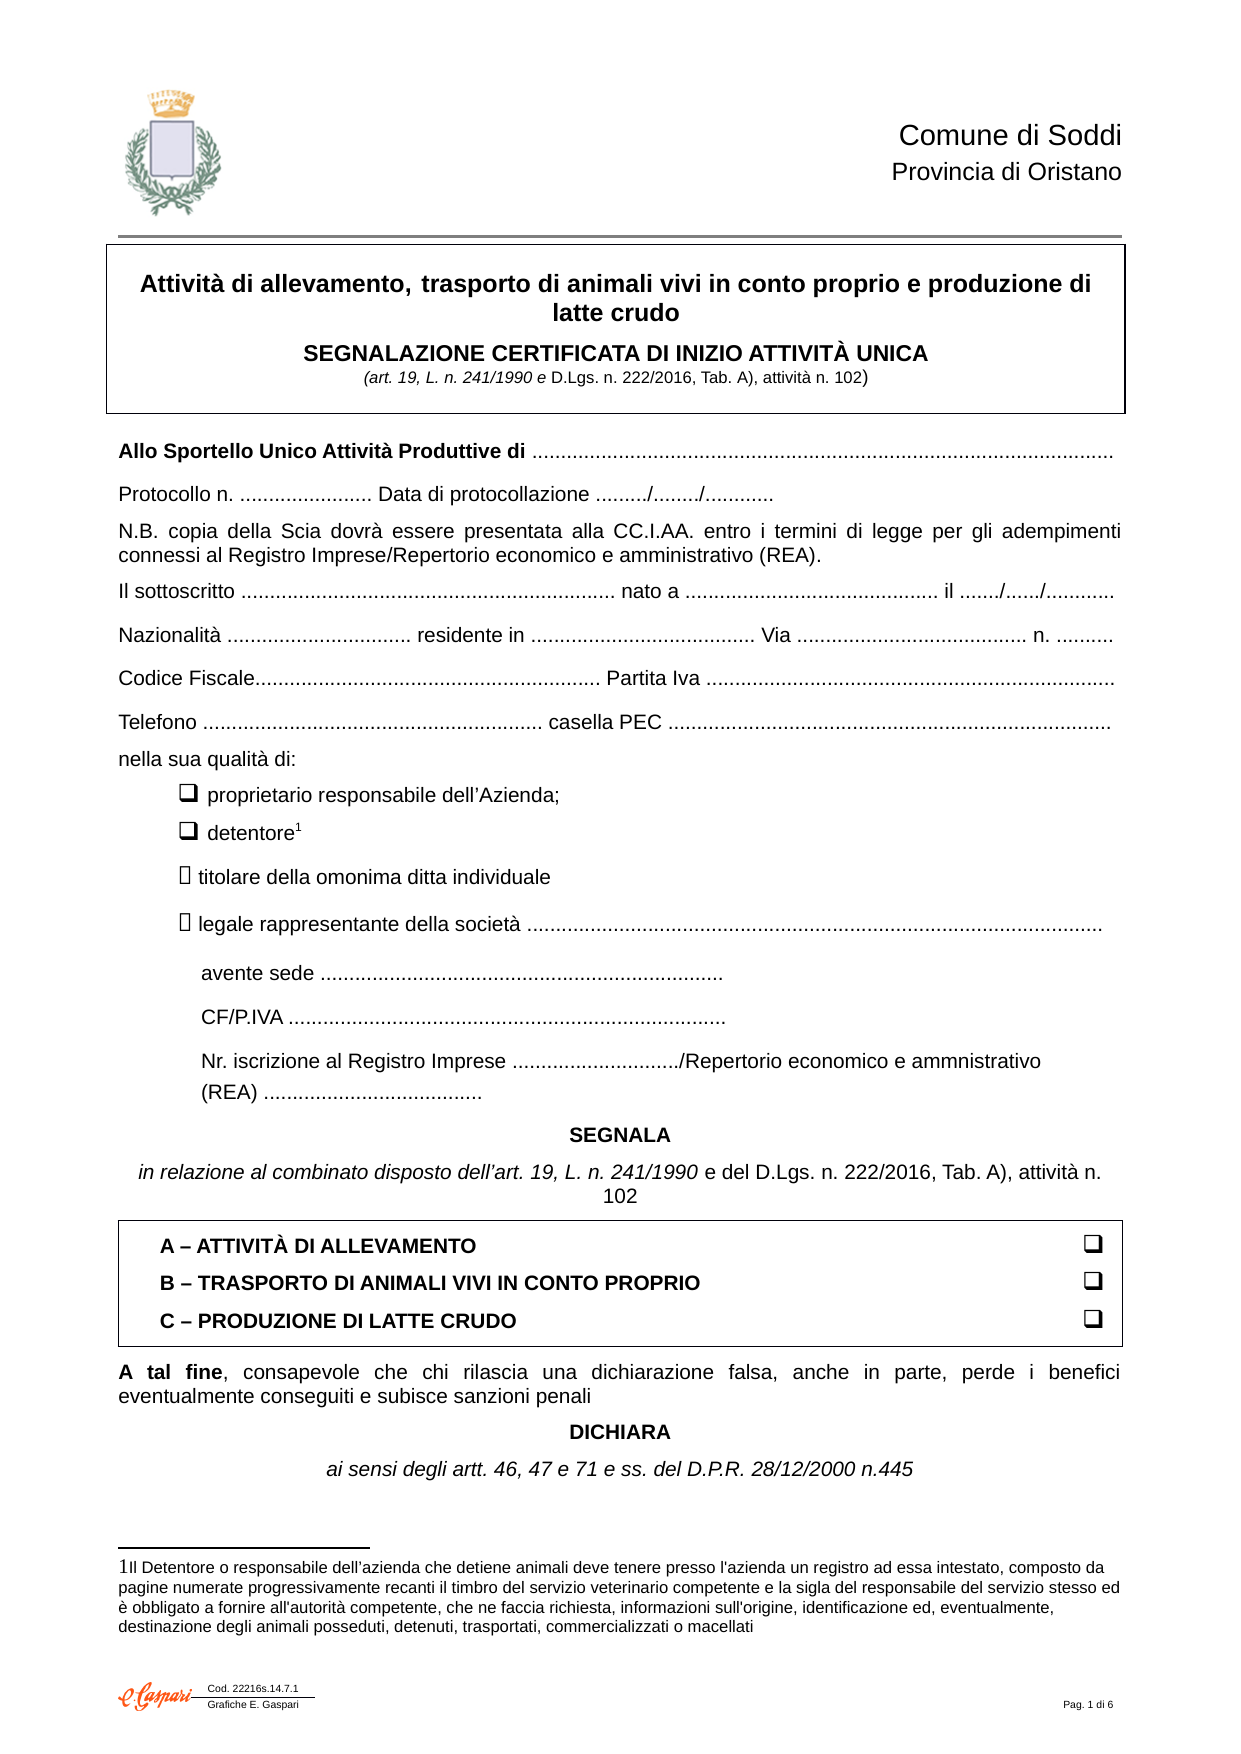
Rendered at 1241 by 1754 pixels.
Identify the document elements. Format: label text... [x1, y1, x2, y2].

text CF/P.IVA ............................................................................ [201, 1005, 1122, 1029]
text Allo Sportello Unico Attività Produttive di ..................................................................................................... [118, 438, 1122, 462]
text Protocollo n. ....................... Data di protocollazione ........./......../............ [118, 482, 1122, 506]
text Comune di Soddi [118, 118, 1122, 152]
text Il Detentore o responsabile dell’azienda che detiene animali deve tenere presso l'azienda un registro ad essa intestato, composto da pagine numerate progressivamente recanti il timbro del servizio veterinario competente e la sigla del responsabile del servizio stesso ed è obbligato a fornire all'autorità competente, che ne faccia richiesta, informazioni sull'origine, identificazione ed, eventualmente, destinazione degli animali posseduti, detenuti, trasportati, commercializzati o macellati [118, 1554, 1122, 1636]
text Nr. iscrizione al Registro Imprese ............................./Repertorio economico e ammnistrativo (REA) ...................................... [201, 1048, 1122, 1103]
table_header A – ATTIVITÀ DI ALLEVAMENTO  B – TRASPORTO DI ANIMALI VIVI IN CONTO PROPRIO  C – PRODUZIONE DI LATTE CRUDO  [119, 1221, 1122, 1346]
picture [122, 87, 224, 118]
text DICHIARA [118, 1420, 1122, 1444]
picture [122, 152, 224, 157]
text ai sensi degli artt. 46, 47 e 71 e ss. del D.P.R. 28/12/2000 n.445 [118, 1457, 1122, 1481]
text Il sottoscritto ................................................................. nato a ............................................ il ......./....../............ [118, 579, 1122, 603]
picture [122, 185, 224, 219]
picture [118, 1682, 192, 1711]
text SEGNALA [118, 1123, 1122, 1147]
text Provincia di Oristano [118, 157, 1122, 185]
text avente sede ...................................................................... [201, 961, 1122, 985]
text  proprietario responsabile dell’Azienda; [177, 783, 1122, 808]
text N.B. copia della Scia dovrà essere presentata alla CC.I.AA. entro i termini di legge per gli adempimenti connessi al Registro Imprese/Repertorio economico e amministrativo (REA). [118, 518, 1122, 566]
text Codice Fiscale............................................................ Partita Iva ....................................................................... [118, 666, 1122, 690]
text  detentore [177, 820, 1122, 845]
text  legale rappresentante della società .................................................................................................... [177, 904, 1122, 938]
text A tal fine, consapevole che chi rilascia una dichiarazione falsa, anche in parte, perde i benefici eventualmente conseguiti e subisce sanzioni penali [118, 1360, 1122, 1408]
text Telefono ........................................................... casella PEC ............................................................................. [118, 710, 1122, 734]
text  titolare della omonima ditta individuale [177, 858, 1122, 892]
text in relazione al combinato disposto dell’art. 19, L. n. 241/1990 e del D.Lgs. n. 222/2016, Tab. A), attività n. 102 [118, 1160, 1122, 1208]
table_header Attività di allevamento, trasporto di animali vivi in conto proprio e produzione di latte crudo SEGNALAZIONE CERTIFICATA DI INIZIO ATTIVITÀ UNICA (art. 19, L. n. 241/1990 e D.Lgs. n. 222/2016, Tab. A), attività n. 102) [107, 245, 1124, 412]
text Nazionalità ................................ residente in ....................................... Via ........................................ n. .......... [118, 623, 1122, 647]
text nella sua qualità di: [118, 746, 1122, 770]
